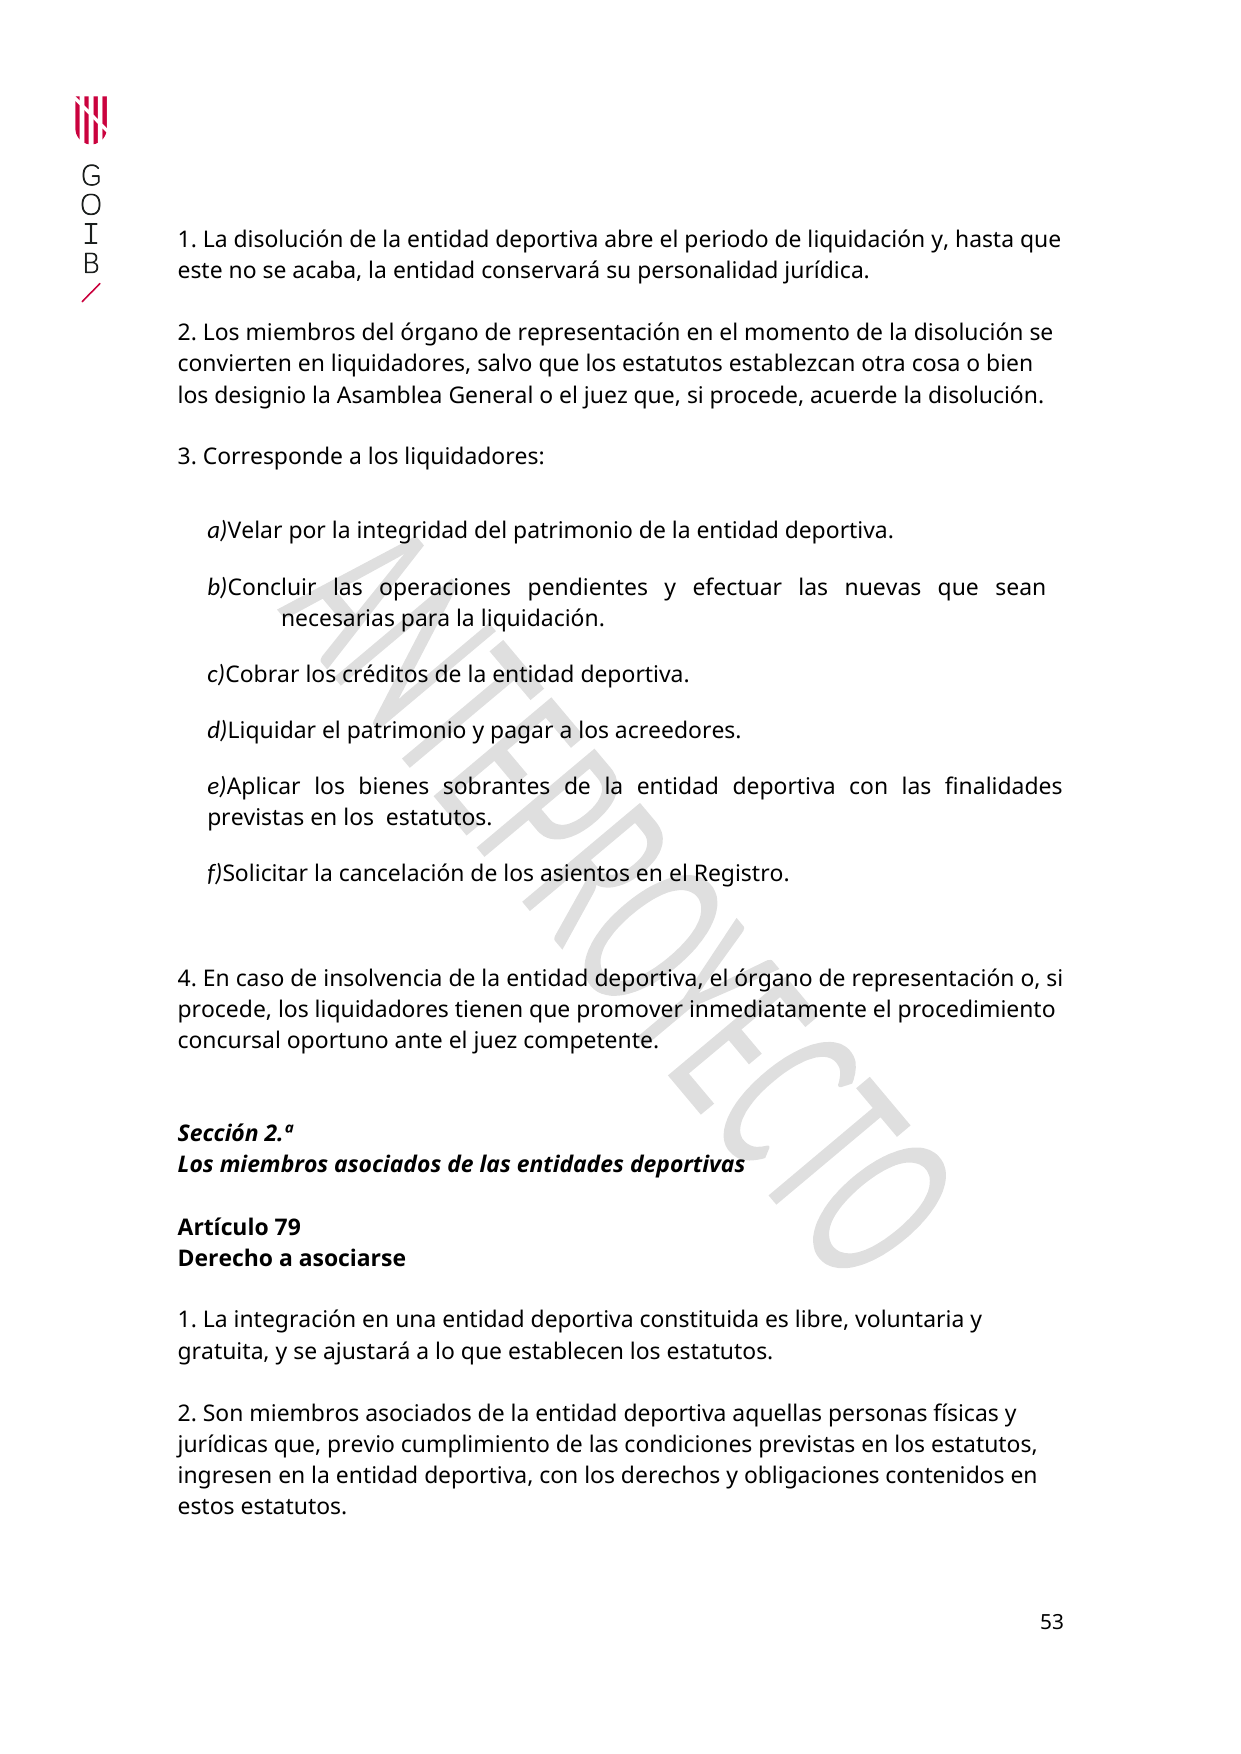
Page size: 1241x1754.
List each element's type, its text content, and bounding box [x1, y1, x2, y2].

text Derecho a asociarse [177, 1242, 1064, 1273]
list Las infracciones descritas en el artículo anterior cuando no tengan la consideración de muy graves. [276, 571, 405, 633]
list Liquidar el patrimonio y pagar a los acreedores. [567, 714, 1064, 745]
text 2. Los miembros del órgano de representación en el momento de la disolución se convierten en liquidadores, salvo que los estatutos establezcan otra cosa o bien los designio la Asamblea General o el juez que, si procede, acuerde la disolución. [177, 316, 1064, 410]
text Son infracciones leves: [605, 802, 662, 832]
list Velar por la integridad del patrimonio de la entidad deportiva. [207, 514, 1064, 546]
text 2. Son miembros asociados de la entidad deportiva aquellas personas físicas y jurídicas que, previo cumplimiento de las condiciones previstas en los estatutos, ingresen en la entidad deportiva, con los derechos y obligaciones contenidos en estos estatutos. [177, 1396, 1064, 1521]
text Artículo 197 [410, 658, 464, 689]
list Aplicar los bienes sobrantes de la entidad deportiva con las finalidades previstas en los estatutos. [207, 770, 463, 832]
list Aplicar los bienes sobrantes de la entidad deportiva con las finalidades previstas en los estatutos. [583, 770, 1064, 832]
text 1. La disolución de la entidad deportiva abre el periodo de liquidación y, hasta que este no se acaba, la entidad conservará su personalidad jurídica. [177, 223, 1064, 286]
list Aplicar los bienes sobrantes de la entidad deportiva con las finalidades previstas en los estatutos. [456, 770, 567, 832]
list Cobrar los créditos de la entidad deportiva. [429, 658, 505, 689]
text Son infracciones leves: [495, 770, 618, 832]
text Infracciones leves [418, 714, 474, 745]
list Concluir las operaciones pendientes y efectuar las nuevas que sean necesarias para la liquidación. [357, 571, 1064, 633]
list El descuido y abandono en la conservación y cuidado de las instalaciones, mobiliario y equipamientos deportivos. [691, 976, 819, 1056]
list Liquidar el patrimonio y pagar a los acreedores. [515, 719, 567, 745]
list Liquidar el patrimonio y pagar a los acreedores. [439, 714, 530, 745]
text Infracciones leves [494, 714, 585, 745]
text Sección 2.ª [177, 1117, 727, 1148]
text 4. En caso de insolvencia de la entidad deportiva, el órgano de representación o, si procede, los liquidadores tienen que promover inmediatamente el procedimiento concursal oportuno ante el juez competente. [177, 962, 1064, 1056]
text 1. La integración en una entidad deportiva constituida es libre, voluntaria y gratuita, y se ajustará a lo que establecen los estatutos. [177, 1303, 1064, 1366]
text [903, 1210, 1064, 1242]
text Los miembros asociados de las entidades deportivas [177, 1148, 823, 1179]
text Artículo 197 [390, 658, 420, 689]
text Artículo 197 [334, 658, 374, 686]
text 3. Corresponde a los liquidadores: [177, 440, 1064, 472]
text [846, 1117, 1064, 1148]
text Artículo 197 [484, 658, 545, 689]
list Solicitar la cancelación de los asientos en el Registro. [615, 857, 1064, 888]
list Concluir las operaciones pendientes y efectuar las nuevas que sean necesarias para la liquidación. [341, 571, 389, 613]
list Las infracciones descritas en el artículo anterior cuando no tengan la consideración de muy graves. [386, 578, 456, 633]
list El descuido y abandono en la conservación y cuidado de las instalaciones, mobiliario y equipamientos deportivos. [636, 962, 741, 1045]
list Solicitar la cancelación de los asientos en el Registro. [207, 857, 574, 888]
list Cobrar los créditos de la entidad deportiva. [405, 658, 446, 689]
text [830, 1210, 916, 1242]
list Concluir las operaciones pendientes y efectuar las nuevas que sean necesarias para la liquidación. [207, 571, 347, 633]
list Liquidar el patrimonio y pagar a los acreedores. [207, 714, 453, 745]
list Cobrar los créditos de la entidad deportiva. [207, 658, 405, 689]
text Son infracciones leves: [433, 770, 484, 832]
text [809, 1148, 904, 1179]
text Infracciones leves [373, 714, 398, 731]
list Aplicar los bienes sobrantes de la entidad deportiva con las finalidades previstas en los estatutos. [543, 770, 602, 824]
text [927, 1148, 1064, 1179]
list Cobrar los créditos de la entidad deportiva. [520, 658, 1064, 689]
list El descuido y abandono en la conservación y cuidado de las instalaciones, mobiliario y equipamientos deportivos. [584, 962, 683, 996]
text [741, 1117, 860, 1148]
text Artículo 79 [177, 1210, 822, 1242]
